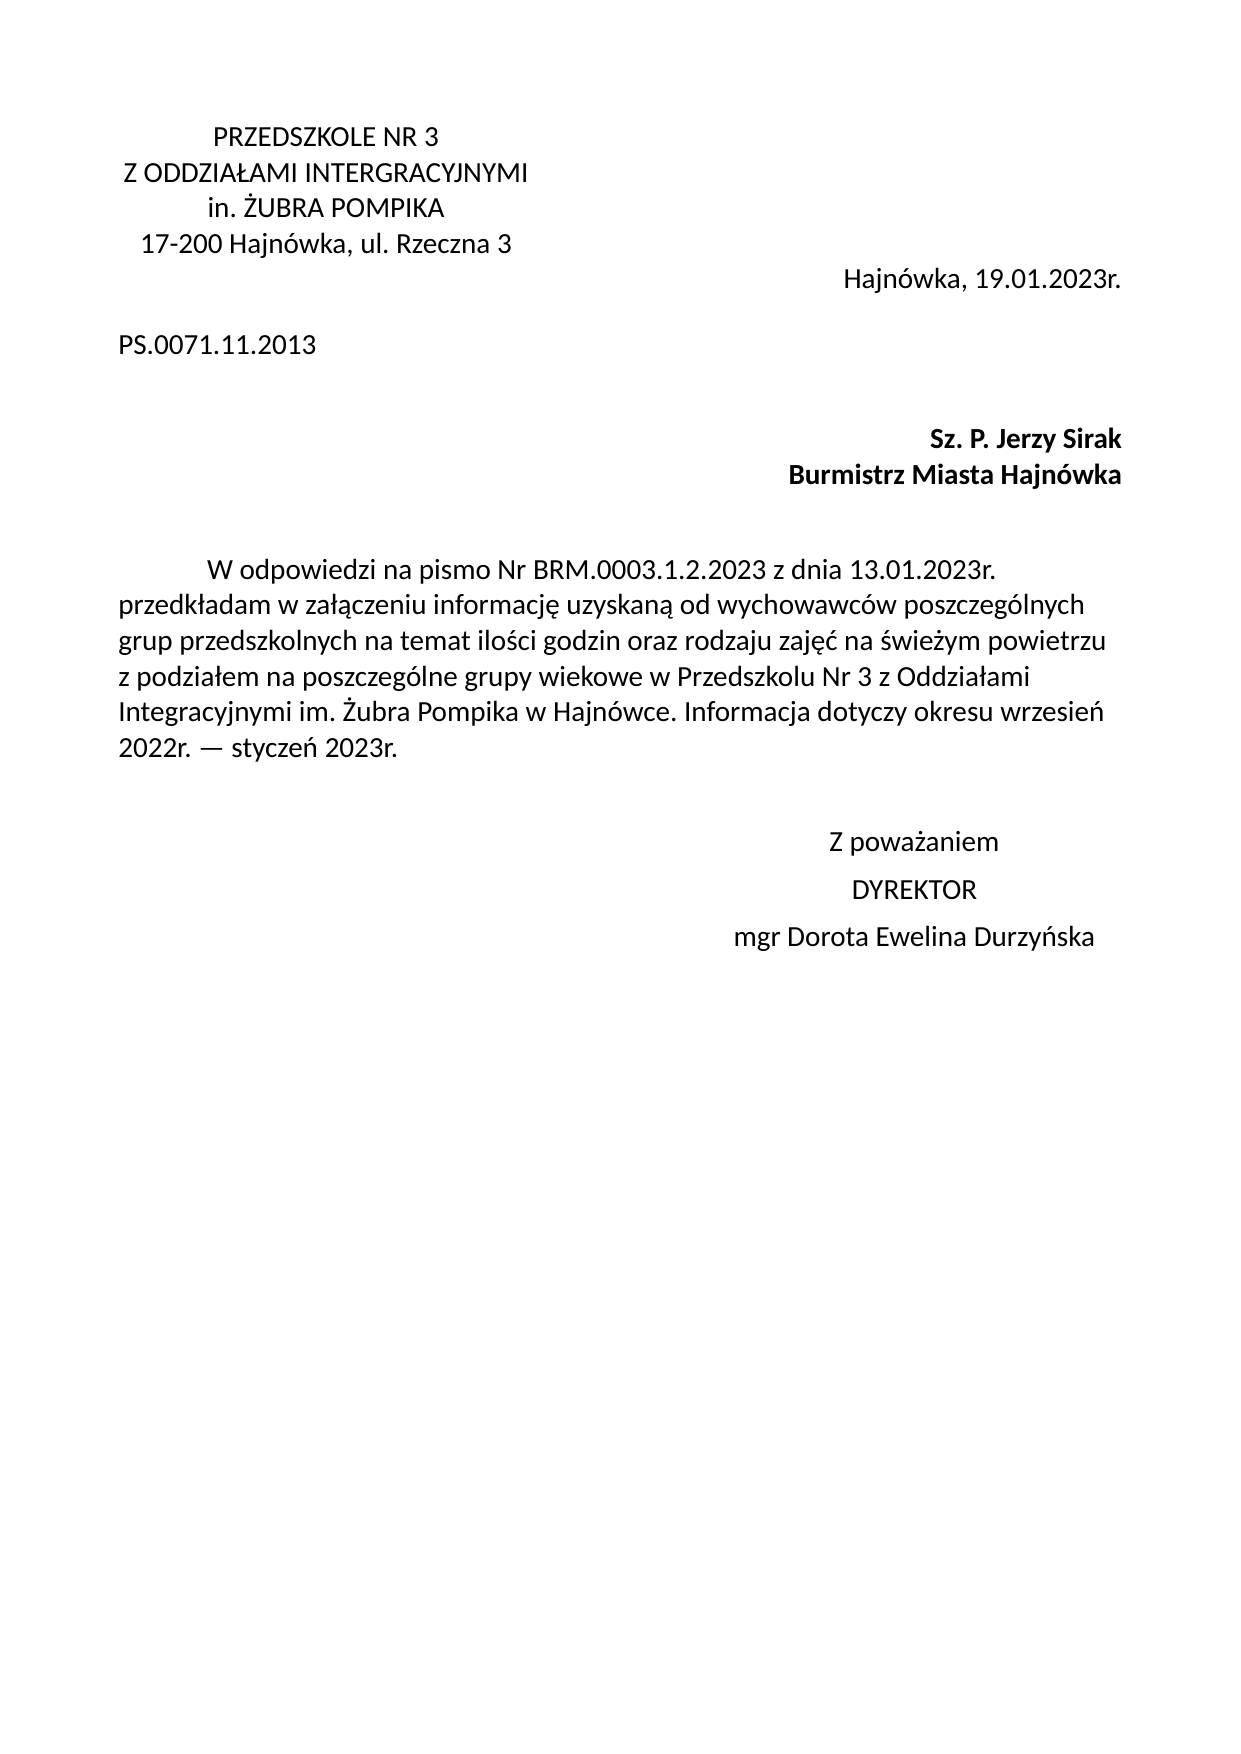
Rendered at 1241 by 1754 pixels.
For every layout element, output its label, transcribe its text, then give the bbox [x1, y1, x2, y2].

text Burmistrz Miasta Hajnówka [118, 456, 1122, 492]
text Z ODDZIAŁAMI INTERGRACYJNYMI [0, 154, 1122, 189]
text DYREKTOR [706, 871, 1122, 907]
text Sz. P. Jerzy Sirak [118, 420, 1122, 456]
text mgr Dorota Ewelina Durzyńska [706, 918, 1122, 954]
text PS.0071.11.2013 [118, 326, 1122, 361]
text Hajnówka, 19.01.2023r. [118, 261, 1122, 296]
text Z poważaniem [706, 823, 1122, 859]
text 17-200 Hajnówka, ul. Rzeczna 3 [0, 225, 1122, 261]
text W odpowiedzi na pismo Nr BRM.0003.1.2.2023 z dnia 13.01.2023r. przedkładam w załączeniu informację uzyskaną od wychowawców poszczególnych grup przedszkolnych na temat ilości godzin oraz rodzaju zajęć na świeżym powietrzu z podziałem na poszczególne grupy wiekowe w Przedszkolu Nr 3 z Oddziałami Integracyjnymi im. Żubra Pompika w Hajnówce. Informacja dotyczy okresu wrzesień 2022r. — styczeń 2023r. [118, 551, 1122, 764]
text in. ŻUBRA POMPIKA [0, 189, 1122, 225]
text PRZEDSZKOLE NR 3 [0, 118, 1122, 154]
